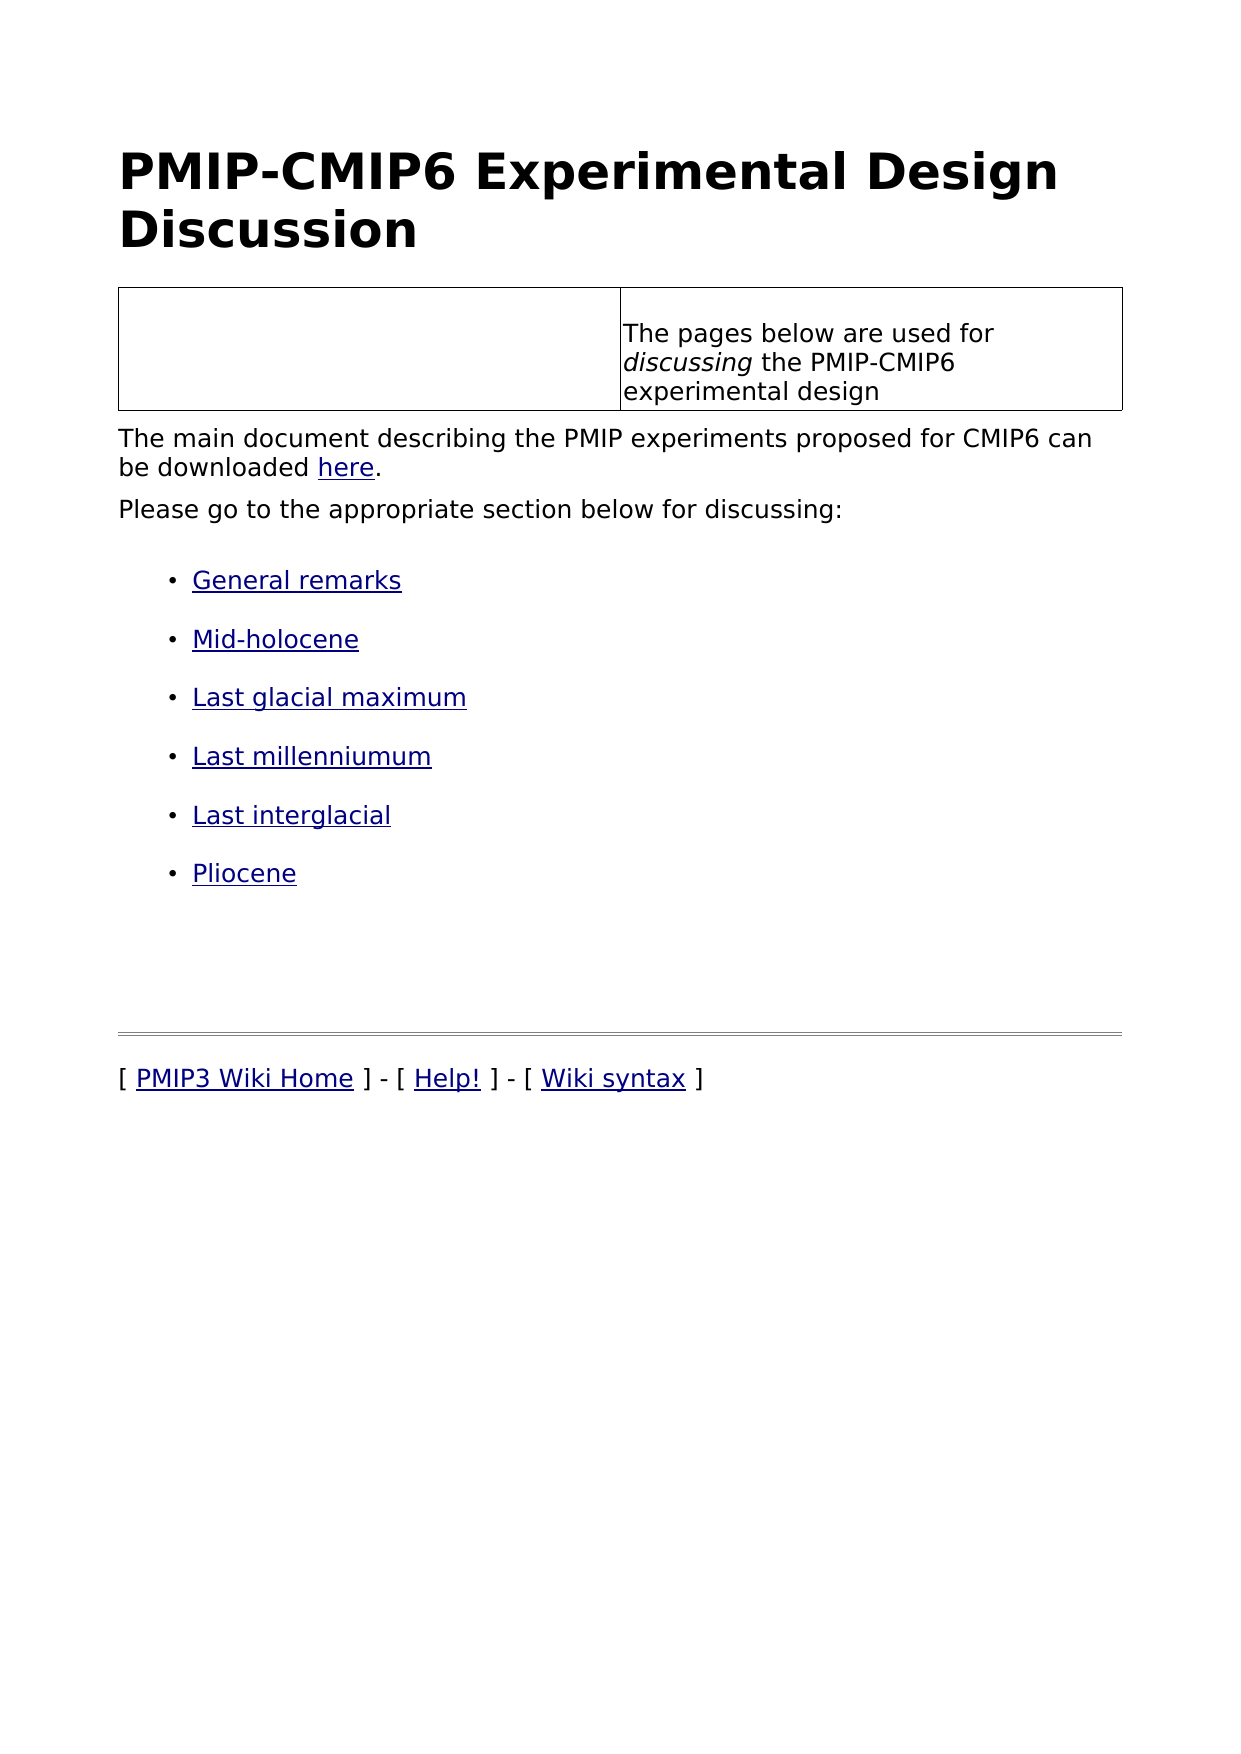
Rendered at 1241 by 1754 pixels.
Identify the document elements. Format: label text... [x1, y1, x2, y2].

text [ PMIP3 Wiki Home ] - [ Help! ] - [ Wiki syntax ] [118, 1064, 1122, 1093]
list Pliocene [177, 859, 1122, 889]
text Please go to the appropriate section below for discussing: [118, 495, 1122, 524]
subtitle PMIP-CMIP6 Experimental Design Discussion [118, 143, 1122, 259]
list Last interglacial [177, 801, 1122, 830]
list Last glacial maximum [177, 684, 1122, 713]
table_header The pages below are used for discussing the PMIP-CMIP6 experimental design [621, 288, 1122, 409]
list General remarks [177, 566, 1122, 596]
table_header [119, 288, 620, 409]
text The main document describing the PMIP experiments proposed for CMIP6 can be downloaded here. [118, 424, 1122, 483]
list Mid-holocene [177, 625, 1122, 654]
list Last millenniumum [177, 742, 1122, 771]
